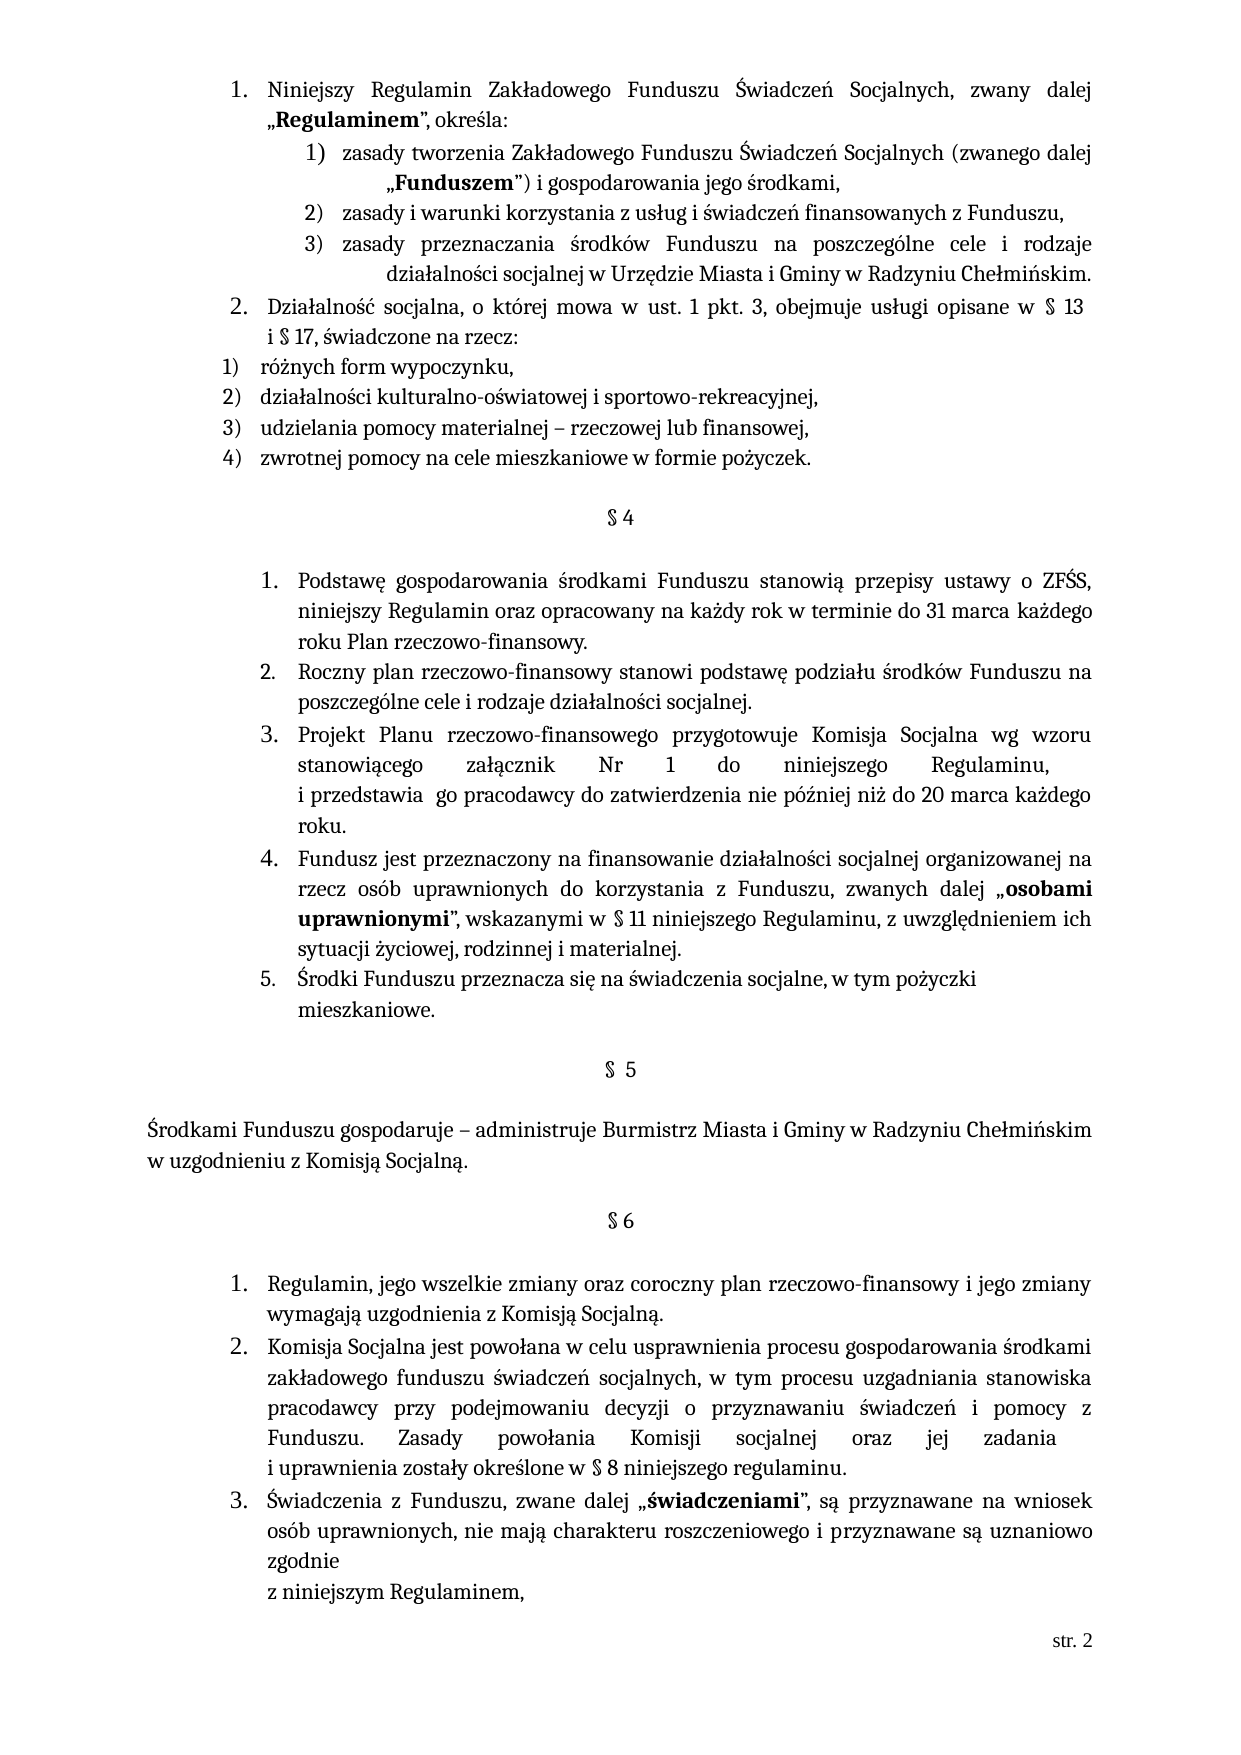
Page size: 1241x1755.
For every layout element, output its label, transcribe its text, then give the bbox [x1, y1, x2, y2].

list działalności kulturalno-oświatowej i sportowo-rekreacyjnej, [223, 384, 1093, 410]
list zasady i warunki korzystania z usług i świadczeń finansowanych z Funduszu, [304, 200, 1093, 226]
list zasady tworzenia Zakładowego Funduszu Świadczeń Socjalnych (zwanego dalej „Funduszem”) i gospodarowania jego środkami, [304, 137, 1093, 196]
list Fundusz jest przeznaczony na finansowanie działalności socjalnej organizowanej na rzecz osób uprawnionych do korzystania z Funduszu, zwanych dalej „osobami uprawnionymi”, wskazanymi w § 11 niniejszego Regulaminu, z uwzględnieniem ich sytuacji życiowej, rodzinnej i materialnej. [260, 843, 1093, 962]
list Podstawę gospodarowania środkami Funduszu stanowią przepisy ustawy o ZFŚS, niniejszy Regulamin oraz opracowany na każdy rok w terminie do 31 marca każdego roku Plan rzeczowo-finansowy. [260, 565, 1093, 655]
list Działalność socjalna, o której mowa w ust. 1 pkt. 3, obejmuje usługi opisane w § 13 i § 17, świadczone na rzecz: [229, 291, 1093, 350]
list Komisja Socjalna jest powołana w celu usprawnienia procesu gospodarowania środkami zakładowego funduszu świadczeń socjalnych, w tym procesu uzgadniania stanowiska pracodawcy przy podejmowaniu decyzji o przyznawaniu świadczeń i pomocy z Funduszu. Zasady powołania Komisji socjalnej oraz jej zadania i uprawnienia zostały określone w § 8 niniejszego regulaminu. [229, 1331, 1093, 1481]
list Regulamin, jego wszelkie zmiany oraz coroczny plan rzeczowo-finansowy i jego zmiany wymagają uzgodnienia z Komisją Socjalną. [229, 1268, 1093, 1327]
list Środki Funduszu przeznacza się na świadczenia socjalne, w tym pożyczki mieszkaniowe. [260, 966, 1093, 1023]
list Świadczenia z Funduszu, zwane dalej „świadczeniami”, są przyznawane na wniosek osób uprawnionych, nie mają charakteru roszczeniowego i przyznawane są uznaniowo zgodnie z niniejszym Regulaminem, [229, 1485, 1093, 1605]
list Niniejszy Regulamin Zakładowego Funduszu Świadczeń Socjalnych, zwany dalej „Regulaminem”, określa: [229, 74, 1093, 133]
list udzielania pomocy materialnej – rzeczowej lub finansowej, [223, 414, 1093, 441]
text § 4 [148, 505, 1093, 531]
list Projekt Planu rzeczowo-finansowego przygotowuje Komisja Socjalna wg wzoru stanowiącego załącznik Nr 1 do niniejszego Regulaminu, i przedstawia go pracodawcy do zatwierdzenia nie później niż do 20 marca każdego roku. [260, 719, 1093, 839]
text Środkami Funduszu gospodaruje – administruje Burmistrz Miasta i Gminy w Radzyniu Chełmińskim w uzgodnieniu z Komisją Socjalną. [148, 1117, 1093, 1174]
list zwrotnej pomocy na cele mieszkaniowe w formie pożyczek. [223, 444, 1093, 471]
text § 6 [148, 1208, 1093, 1234]
list Roczny plan rzeczowo-finansowy stanowi podstawę podziału środków Funduszu na poszczególne cele i rodzaje działalności socjalnej. [260, 659, 1093, 715]
text § 5 [148, 1057, 1093, 1083]
list różnych form wypoczynku, [223, 354, 1093, 380]
list zasady przeznaczania środków Funduszu na poszczególne cele i rodzaje działalności socjalnej w Urzędzie Miasta i Gminy w Radzyniu Chełmińskim. [304, 230, 1093, 287]
